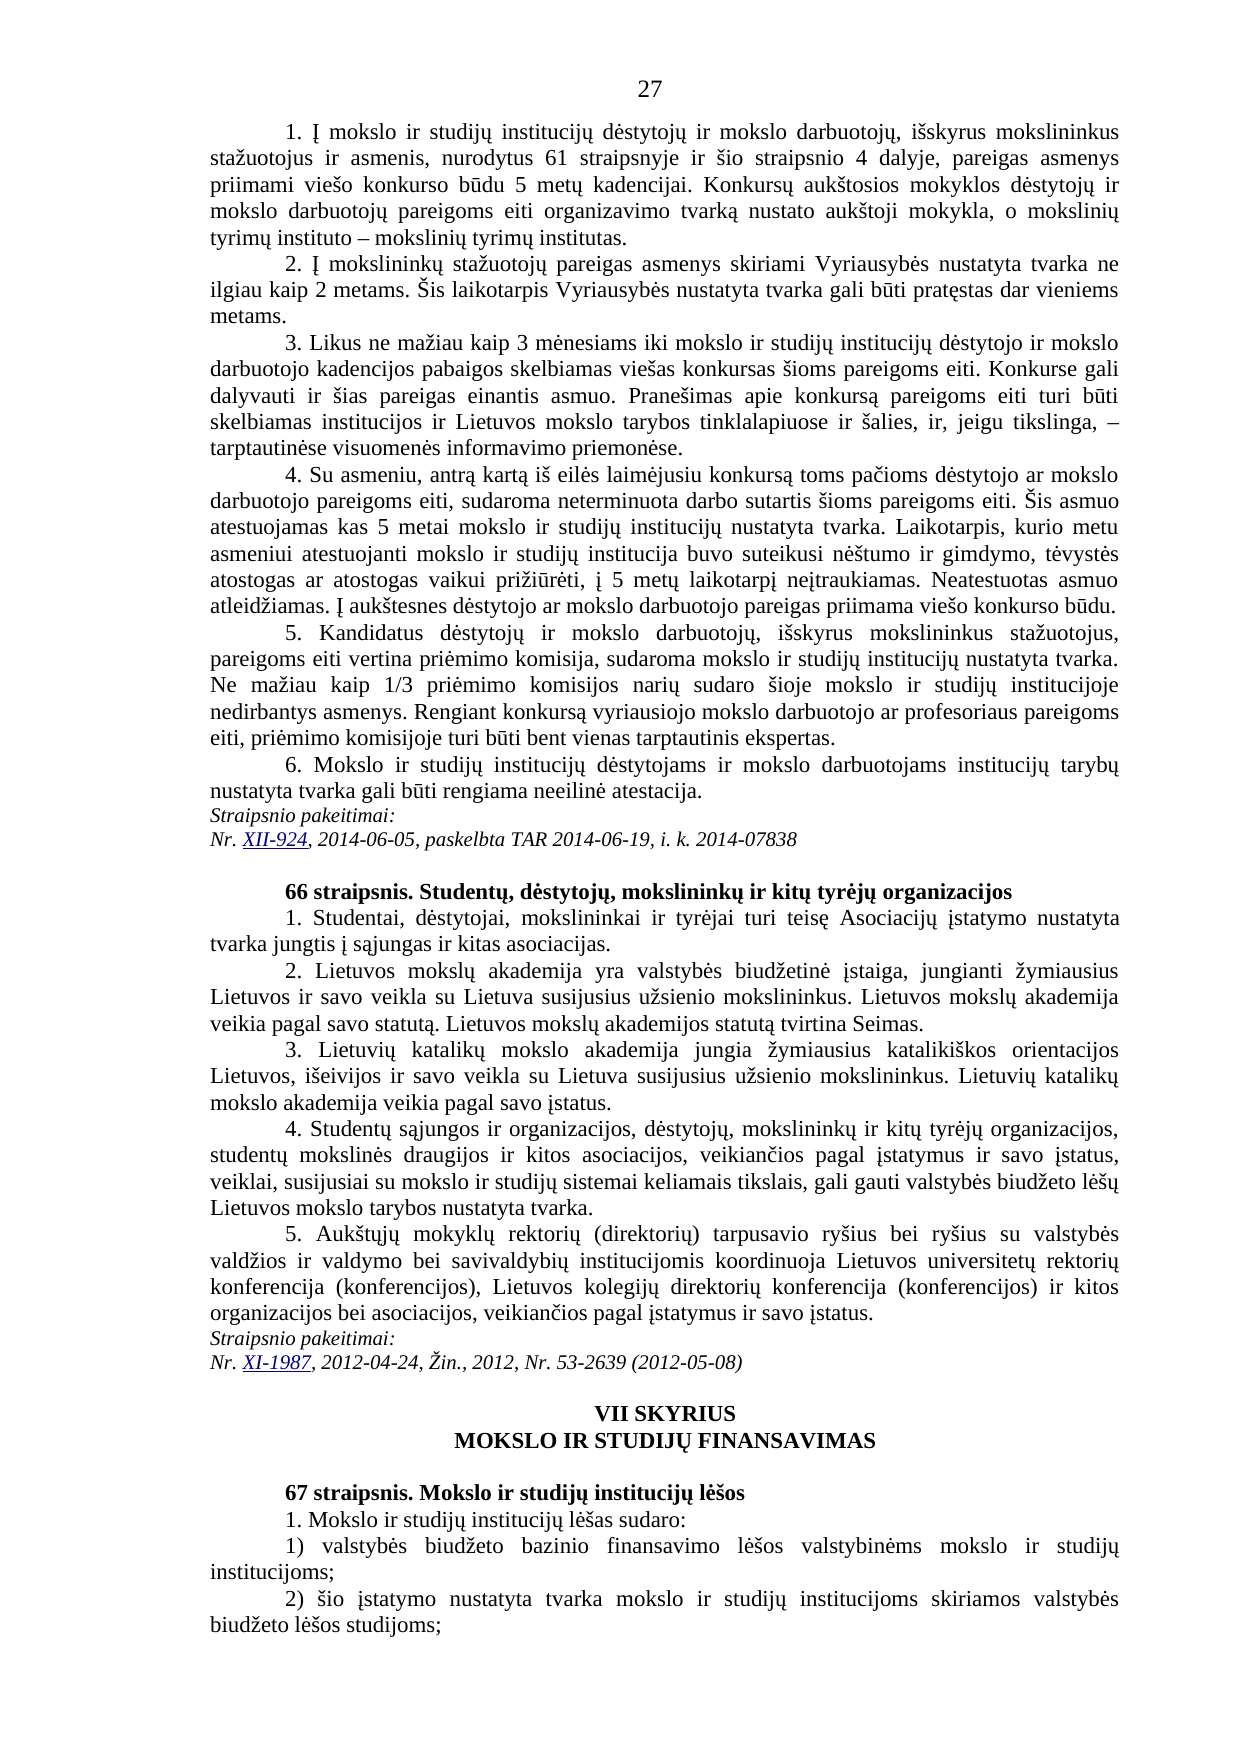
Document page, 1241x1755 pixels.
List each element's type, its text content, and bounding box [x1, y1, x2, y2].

text 4. Su asmeniu, antrą kartą iš eilės laimėjusiu konkursą toms pačioms dėstytojo ar mokslo darbuotojo pareigoms eiti, sudaroma neterminuota darbo sutartis šioms pareigoms eiti. Šis asmuo atestuojamas kas 5 metai mokslo ir studijų institucijų nustatyta tvarka. Laikotarpis, kurio metu asmeniui atestuojanti mokslo ir studijų institucija buvo suteikusi nėštumo ir gimdymo, tėvystės atostogas ar atostogas vaikui prižiūrėti, į 5 metų laikotarpį neįtraukiamas. Neatestuotas asmuo atleidžiamas. Į aukštesnes dėstytojo ar mokslo darbuotojo pareigas priimama viešo konkurso būdu. [210, 461, 1120, 619]
text Straipsnio pakeitimai: [210, 1326, 1120, 1350]
text 1. Studentai, dėstytojai, mokslininkai ir tyrėjai turi teisę Asociacijų įstatymo nustatyta tvarka jungtis į sąjungas ir kitas asociacijas. [210, 904, 1120, 957]
text 1. Į mokslo ir studijų institucijų dėstytojų ir mokslo darbuotojų, išskyrus mokslininkus stažuotojus ir asmenis, nurodytus 61 straipsnyje ir šio straipsnio 4 dalyje, pareigas asmenys priimami viešo konkurso būdu 5 metų kadencijai. Konkursų aukštosios mokyklos dėstytojų ir mokslo darbuotojų pareigoms eiti organizavimo tvarką nustato aukštoji mokykla, o mokslinių tyrimų instituto – mokslinių tyrimų institutas. [210, 118, 1120, 250]
text MOKSLO IR STUDIJŲ FINANSAVIMAS [210, 1427, 1120, 1453]
text Straipsnio pakeitimai: [210, 803, 1120, 827]
text 1. Mokslo ir studijų institucijų lėšas sudaro: [210, 1506, 1120, 1532]
text 4. Studentų sąjungos ir organizacijos, dėstytojų, mokslininkų ir kitų tyrėjų organizacijos, studentų mokslinės draugijos ir kitos asociacijos, veikiančios pagal įstatymus ir savo įstatus, veiklai, susijusiai su mokslo ir studijų sistemai keliamais tikslais, gali gauti valstybės biudžeto lėšų Lietuvos mokslo tarybos nustatyta tvarka. [210, 1115, 1120, 1220]
subtitle VII SKYRIUS [210, 1400, 1120, 1427]
text 5. Kandidatus dėstytojų ir mokslo darbuotojų, išskyrus mokslininkus stažuotojus, pareigoms eiti vertina priėmimo komisija, sudaroma mokslo ir studijų institucijų nustatyta tvarka. Ne mažiau kaip 1/3 priėmimo komisijos narių sudaro šioje mokslo ir studijų institucijoje nedirbantys asmenys. Rengiant konkursą vyriausiojo mokslo darbuotojo ar profesoriaus pareigoms eiti, priėmimo komisijoje turi būti bent vienas tarptautinis ekspertas. [210, 619, 1120, 751]
text 2. Į mokslininkų stažuotojų pareigas asmenys skiriami Vyriausybės nustatyta tvarka ne ilgiau kaip 2 metams. Šis laikotarpis Vyriausybės nustatyta tvarka gali būti pratęstas dar vieniems metams. [210, 250, 1120, 329]
text 6. Mokslo ir studijų institucijų dėstytojams ir mokslo darbuotojams institucijų tarybų nustatyta tvarka gali būti rengiama neeilinė atestacija. [210, 751, 1120, 803]
text 2) šio įstatymo nustatyta tvarka mokslo ir studijų institucijoms skiriamos valstybės biudžeto lėšos studijoms; [210, 1585, 1120, 1637]
text 66 straipsnis. Studentų, dėstytojų, mokslininkų ir kitų tyrėjų organizacijos [210, 878, 1120, 904]
text 3. Likus ne mažiau kaip 3 mėnesiams iki mokslo ir studijų institucijų dėstytojo ir mokslo darbuotojo kadencijos pabaigos skelbiamas viešas konkursas šioms pareigoms eiti. Konkurse gali dalyvauti ir šias pareigas einantis asmuo. Pranešimas apie konkursą pareigoms eiti turi būti skelbiamas institucijos ir Lietuvos mokslo tarybos tinklalapiuose ir šalies, ir, jeigu tikslinga, – tarptautinėse visuomenės informavimo priemonėse. [210, 329, 1120, 461]
text 1) valstybės biudžeto bazinio finansavimo lėšos valstybinėms mokslo ir studijų institucijoms; [210, 1532, 1120, 1585]
text Nr. XII-924, 2014-06-05, paskelbta TAR 2014-06-19, i. k. 2014-07838 [210, 827, 1120, 851]
text Nr. XI-1987, 2012-04-24, Žin., 2012, Nr. 53-2639 (2012-05-08) [210, 1350, 1120, 1374]
subtitle 67 straipsnis. Mokslo ir studijų institucijų lėšos [210, 1479, 1120, 1506]
text 5. Aukštųjų mokyklų rektorių (direktorių) tarpusavio ryšius bei ryšius su valstybės valdžios ir valdymo bei savivaldybių institucijomis koordinuoja Lietuvos universitetų rektorių konferencija (konferencijos), Lietuvos kolegijų direktorių konferencija (konferencijos) ir kitos organizacijos bei asociacijos, veikiančios pagal įstatymus ir savo įstatus. [210, 1220, 1120, 1326]
text 2. Lietuvos mokslų akademija yra valstybės biudžetinė įstaiga, jungianti žymiausius Lietuvos ir savo veikla su Lietuva susijusius užsienio mokslininkus. Lietuvos mokslų akademija veikia pagal savo statutą. Lietuvos mokslų akademijos statutą tvirtina Seimas. [210, 957, 1120, 1036]
text 3. Lietuvių katalikų mokslo akademija jungia žymiausius katalikiškos orientacijos Lietuvos, išeivijos ir savo veikla su Lietuva susijusius užsienio mokslininkus. Lietuvių katalikų mokslo akademija veikia pagal savo įstatus. [210, 1036, 1120, 1115]
